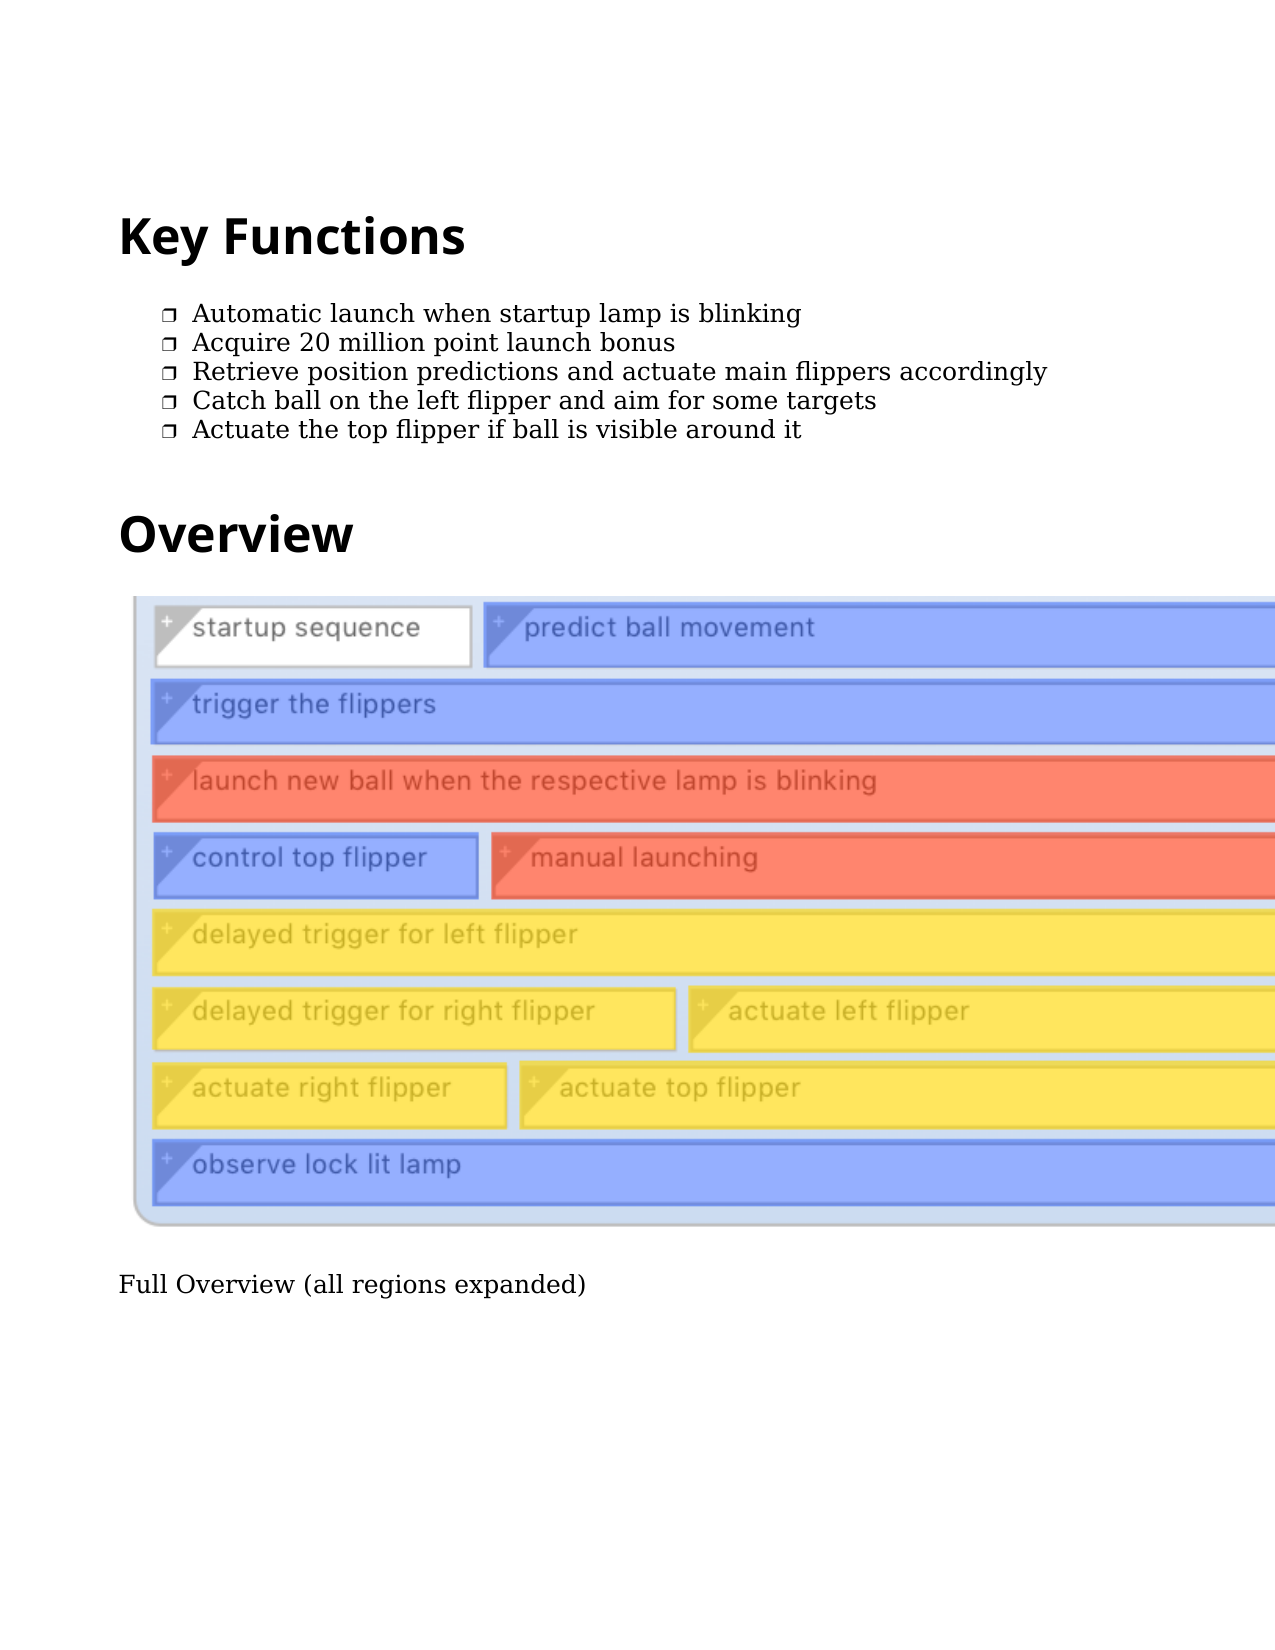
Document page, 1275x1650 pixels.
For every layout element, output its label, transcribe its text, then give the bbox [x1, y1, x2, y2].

text Full Overview (all regions expanded) [118, 1270, 1216, 1299]
list Actuate the top flipper if ball is visible around it [162, 416, 1216, 445]
subtitle Overview [118, 499, 1216, 567]
list Automatic launch when startup lamp is blinking [162, 299, 1216, 328]
list Retrieve position predictions and actuate main flippers accordingly [162, 357, 1216, 386]
picture [118, 596, 1275, 1241]
list Acquire 20 million point launch bonus [162, 328, 1216, 357]
subtitle Key Functions [118, 201, 1216, 269]
list Catch ball on the left flipper and aim for some targets [162, 386, 1216, 416]
